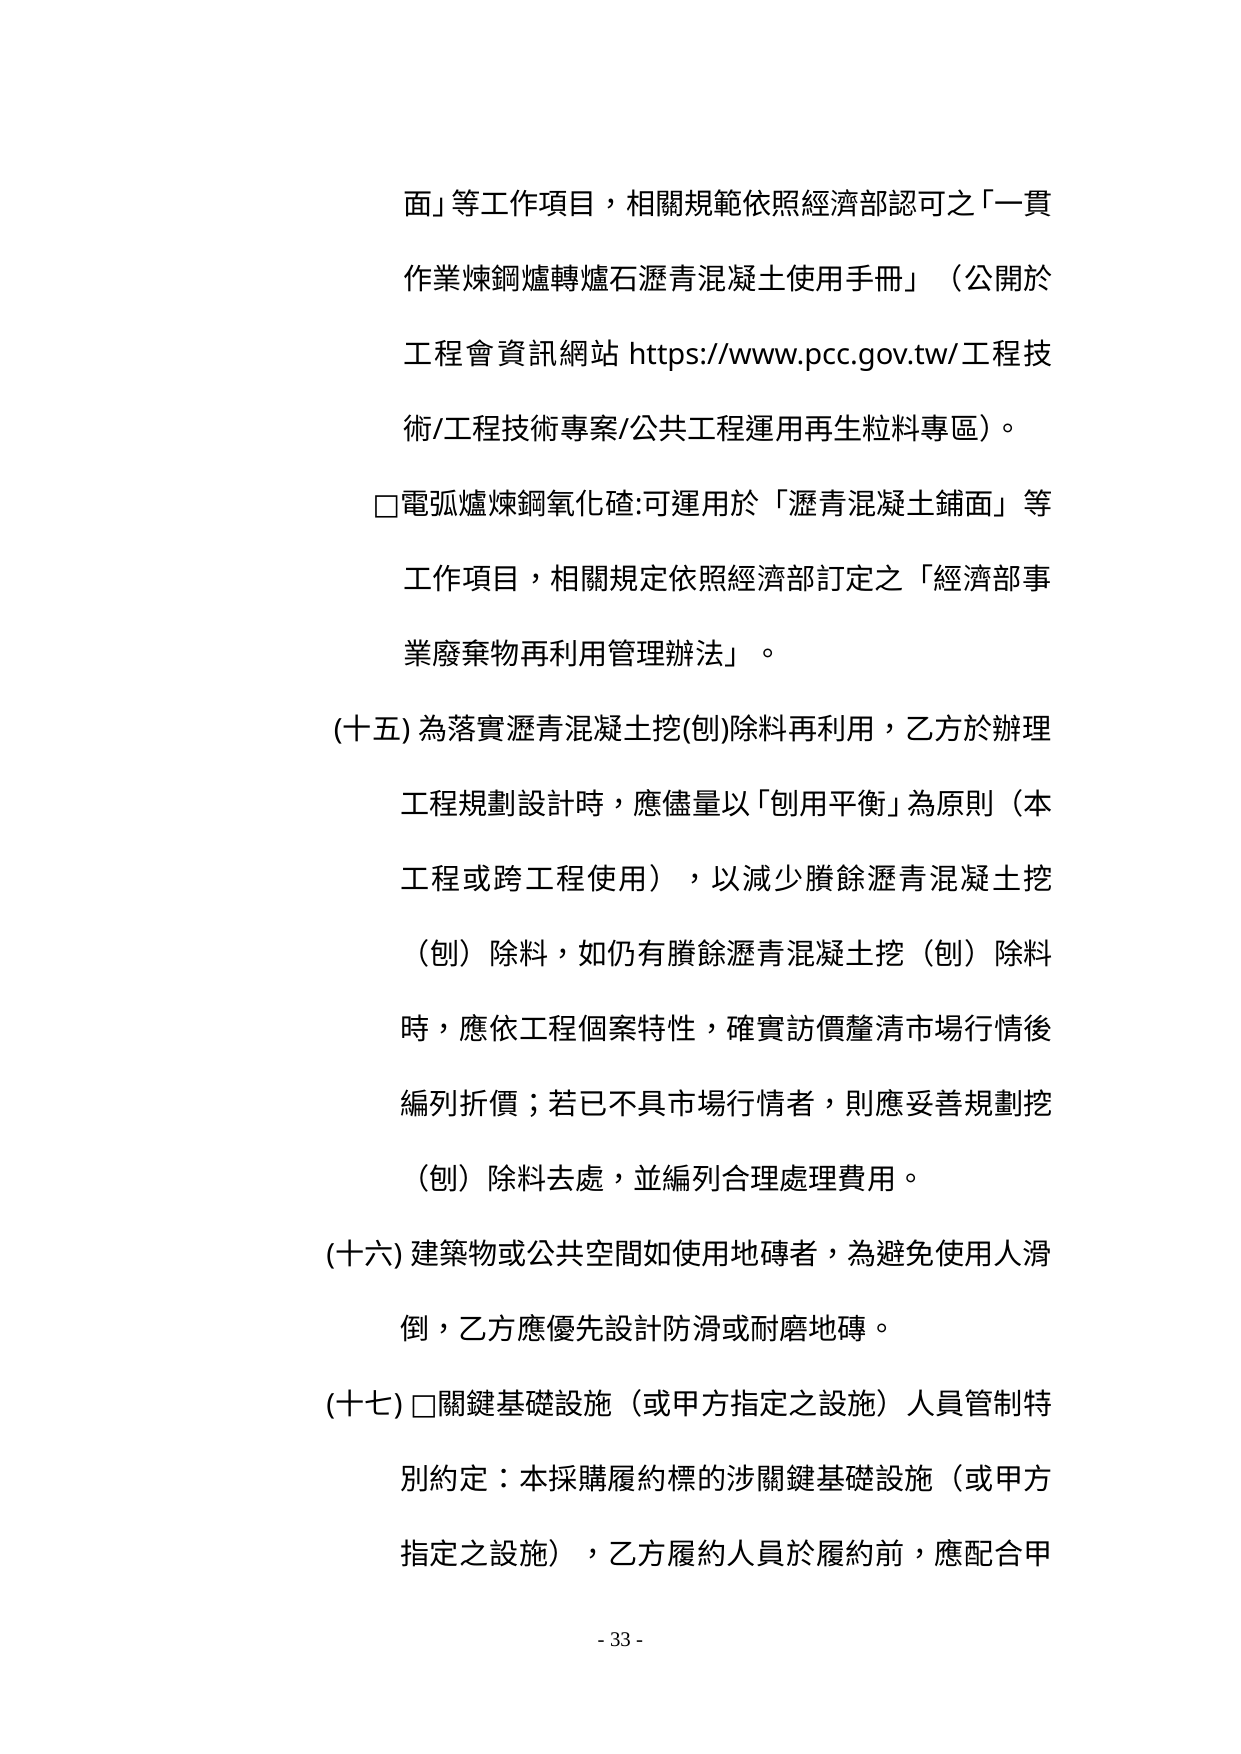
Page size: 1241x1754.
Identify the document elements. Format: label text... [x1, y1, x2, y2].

text □電弧爐煉鋼氧化碴:可運用於「瀝青混凝土鋪面」等工作項目，相關規定依照經濟部訂定之「經濟部事業廢棄物再利用管理辦法」。 [372, 464, 1053, 689]
text (十五) 為落實瀝青混凝土挖(刨)除料再利用，乙方於辦理工程規劃設計時，應儘量以「刨用平衡」為原則（本工程或跨工程使用），以減少賸餘瀝青混凝土挖（刨）除料，如仍有賸餘瀝青混凝土挖（刨）除料時，應依工程個案特性，確實訪價釐清市場行情後編列折價；若已不具市場行情者，則應妥善規劃挖（刨）除料去處，並編列合理處理費用。 [326, 689, 1053, 1214]
text 面」等工作項目，相關規範依照經濟部認可之「一貫作業煉鋼爐轉爐石瀝青混凝土使用手冊」（公開於工程會資訊網站https://www.pcc.gov.tw/工程技術/工程技術專案/公共工程運用再生粒料專區）。 [372, 164, 1053, 464]
text (十六) 建築物或公共空間如使用地磚者，為避免使用人滑倒，乙方應優先設計防滑或耐磨地磚。 [326, 1214, 1053, 1364]
text (十七) □關鍵基礎設施（或甲方指定之設施）人員管制特別約定：本採購履約標的涉關鍵基礎設施（或甲方指定之設施），乙方履約人員於履約前，應配合甲 [326, 1364, 1053, 1589]
